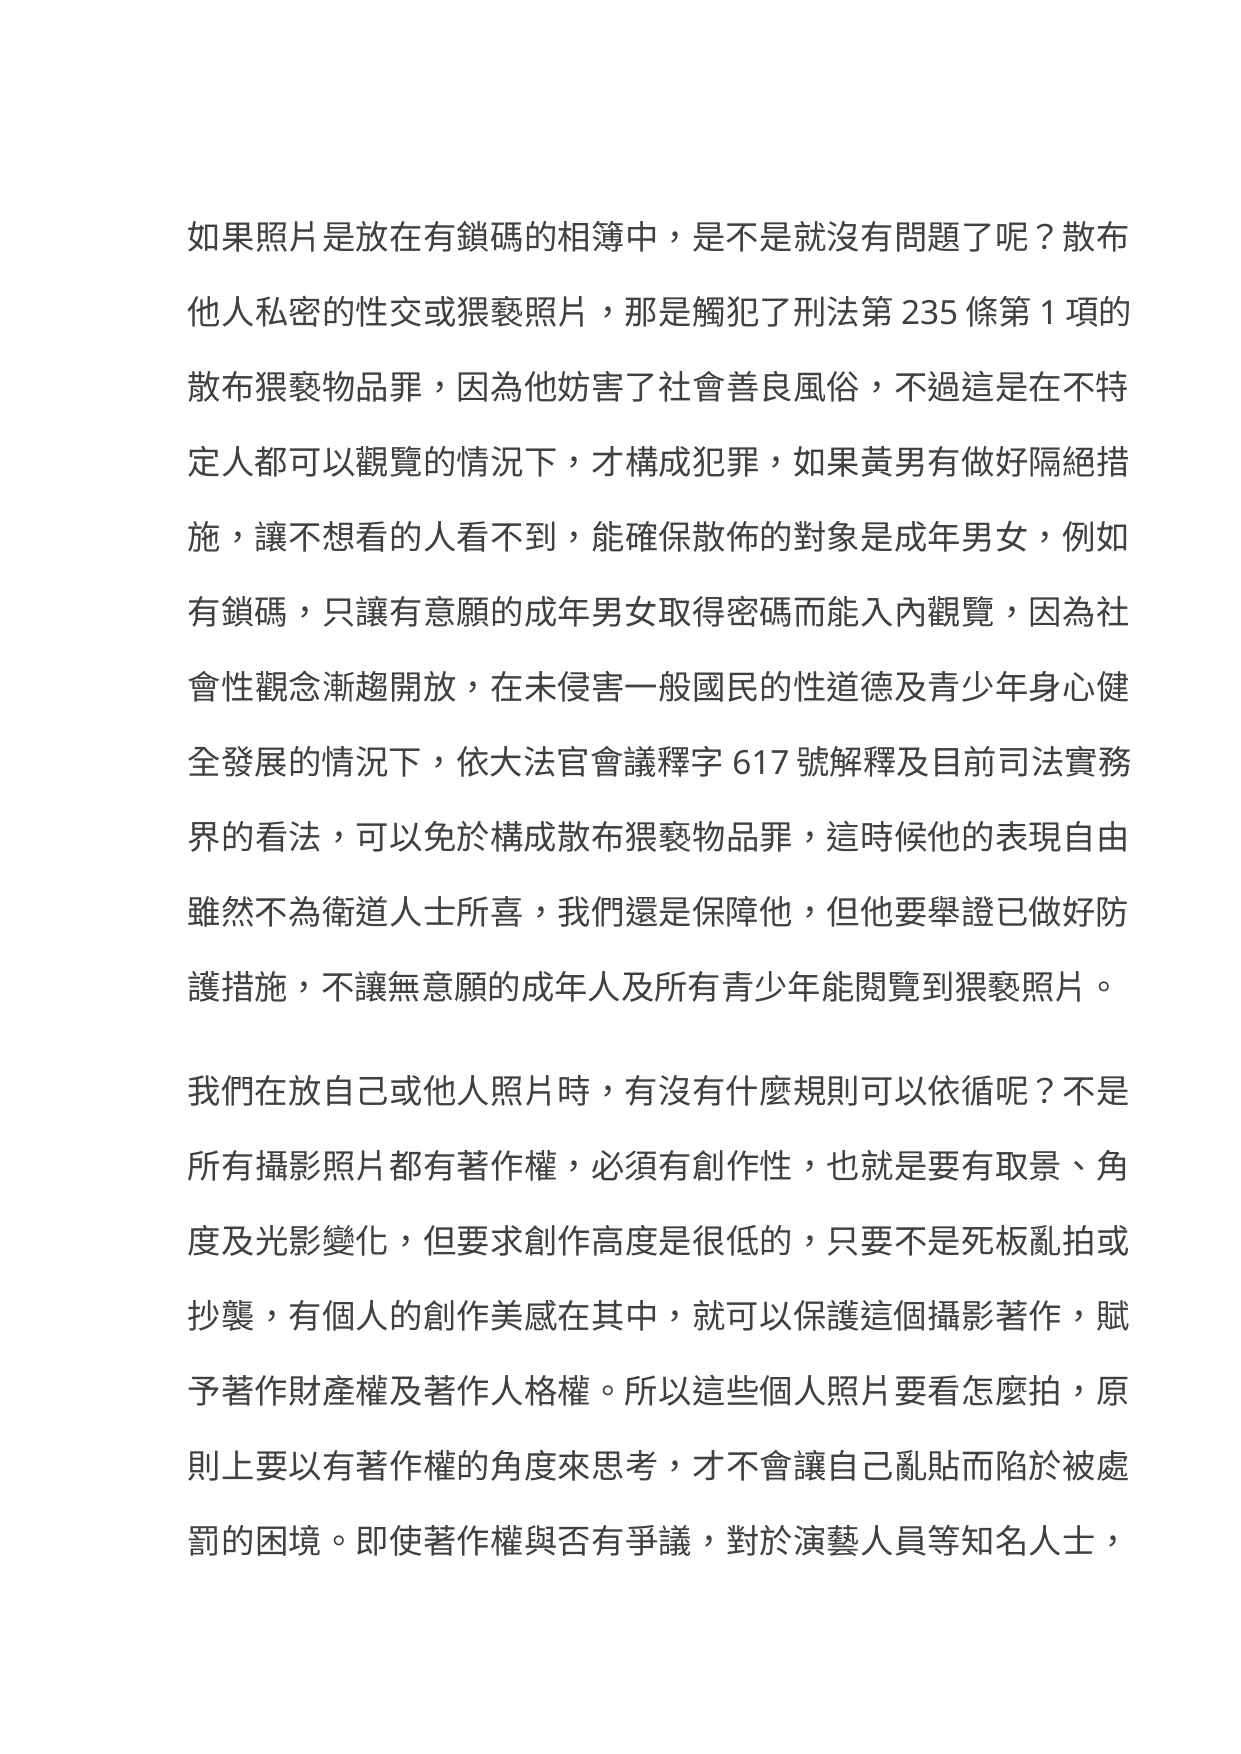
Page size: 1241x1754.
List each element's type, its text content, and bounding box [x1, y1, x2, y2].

table_cell 如果照片是放在有鎖碼的相簿中，是不是就沒有問題了呢？散布他人私密的性交或猥褻照片，那是觸犯了刑法第235條第1項的散布猥褻物品罪，因為他妨害了社會善良風俗，不過這是在不特定人都可以觀覽的情況下，才構成犯罪，如果黃男有做好隔絕措施，讓不想看的人看不到，能確保散佈的對象是成年男女，例如有鎖碼，只讓有意願的成年男女取得密碼而能入內觀覽，因為社會性觀念漸趨開放，在未侵害一般國民的性道德及青少年身心健全發展的情況下，依大法官會議釋字617號解釋及目前司法實務界的看法，可以免於構成散布猥褻物品罪，這時候他的表現自由雖然不為衛道人士所喜，我們還是保障他，但他要舉證已做好防護措施，不讓無意願的成年人及所有青少年能閱覽到猥褻照片。 我們在放自己或他人照片時，有沒有什麼規則可以依循呢？不是所有攝影照片都有著作權，必須有創作性，也就是要有取景、角度及光影變化，但要求創作高度是很低的，只要不是死板亂拍或抄襲，有個人的創作美感在其中，就可以保護這個攝影著作，賦予著作財產權及著作人格權。所以這些個人照片要看怎麼拍，原則上要以有著作權的角度來思考，才不會讓自己亂貼而陷於被處罰的困境。即使著作權與否有爭議，對於演藝人員等知名人士， [184, 165, 1136, 1580]
